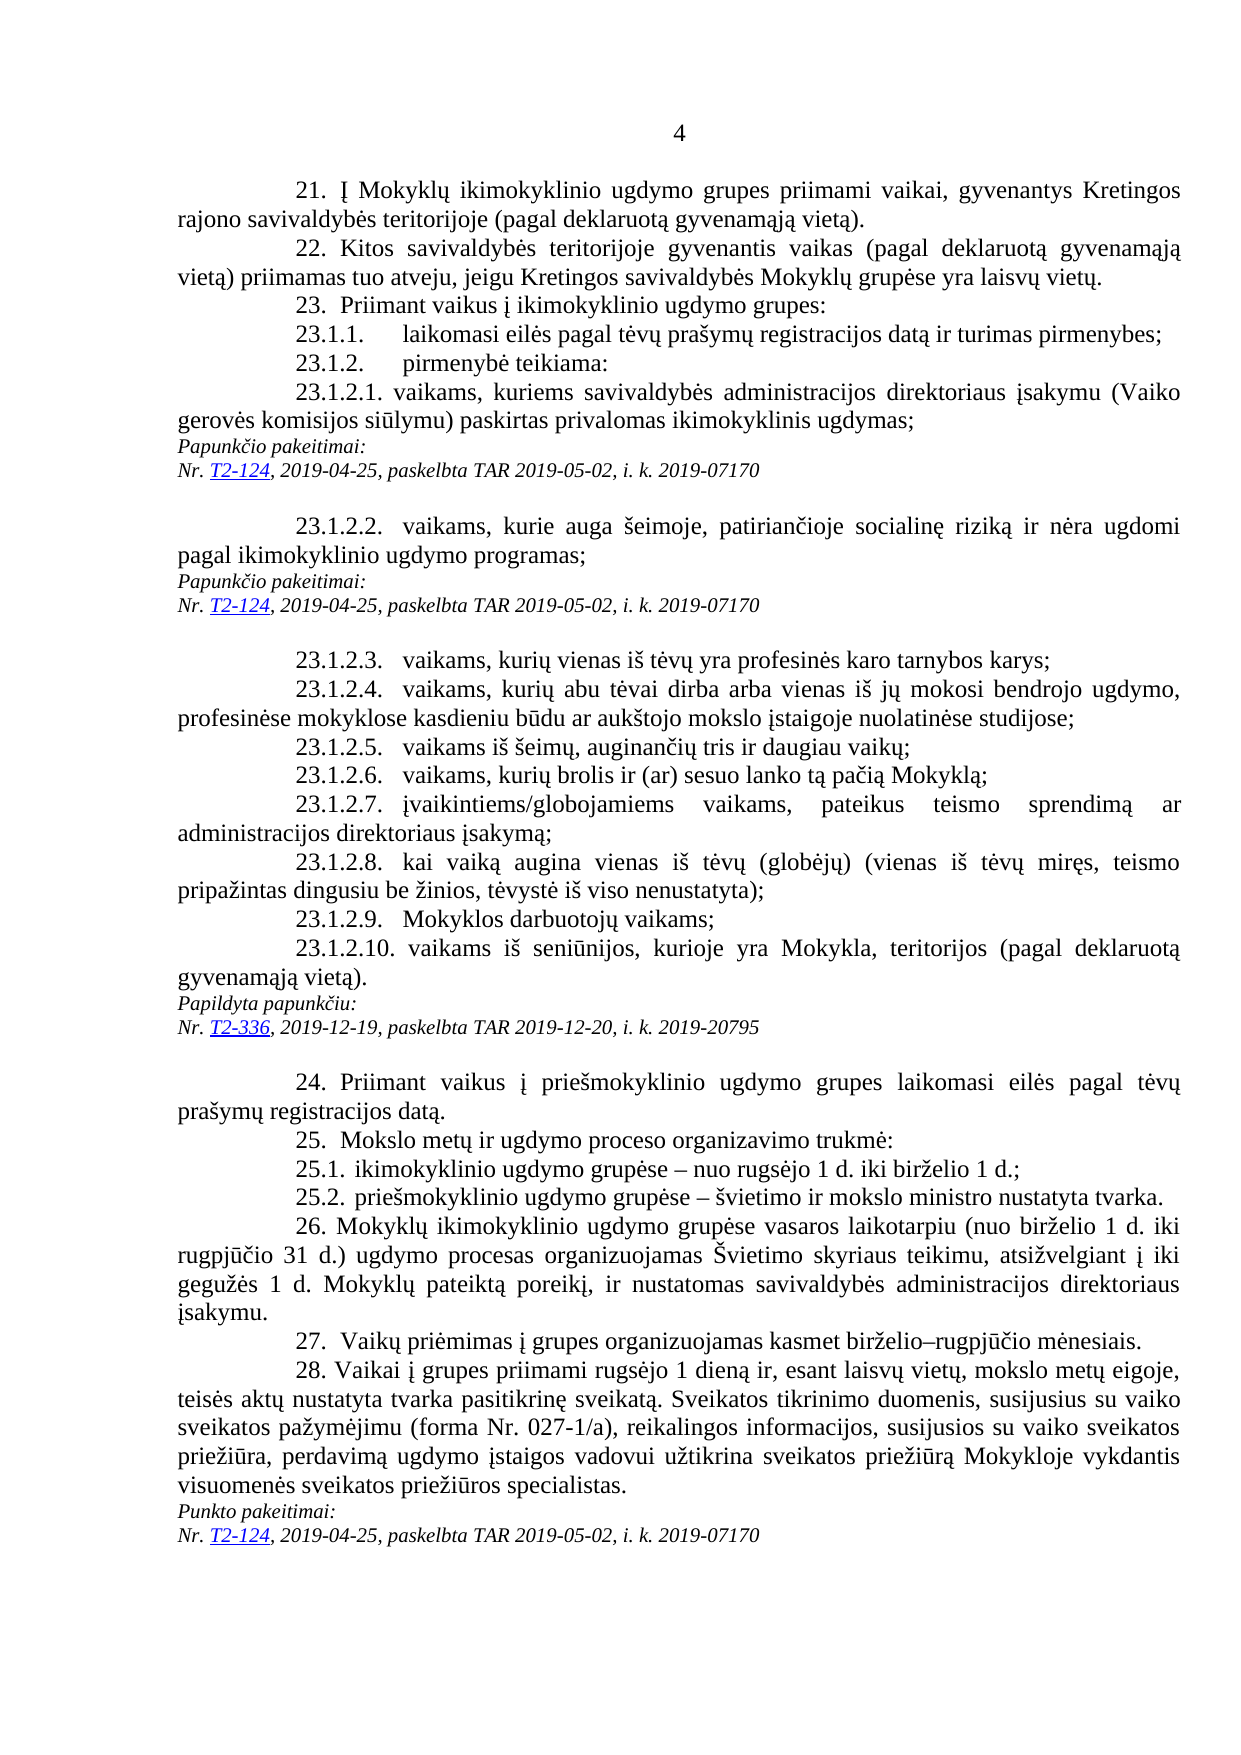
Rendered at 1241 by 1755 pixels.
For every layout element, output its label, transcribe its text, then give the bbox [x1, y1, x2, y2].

text 23. Priimant vaikus į ikimokyklinio ugdymo grupes: [177, 291, 1181, 319]
text Nr. T2-124, 2019-04-25, paskelbta TAR 2019-05-02, i. k. 2019-07170 [177, 593, 1181, 617]
text 25.1. ikimokyklinio ugdymo grupėse – nuo rugsėjo 1 d. iki birželio 1 d.; [177, 1154, 1181, 1182]
text Nr. T2-124, 2019-04-25, paskelbta TAR 2019-05-02, i. k. 2019-07170 [177, 458, 1181, 482]
text 27. Vaikų priėmimas į grupes organizuojamas kasmet birželio–rugpjūčio mėnesiais. [177, 1326, 1181, 1355]
text 23.1.2.6. vaikams, kurių brolis ir (ar) sesuo lanko tą pačią Mokyklą; [177, 761, 1181, 789]
text 23.1.2.9. Mokyklos darbuotojų vaikams; [177, 904, 1181, 933]
text Papunkčio pakeitimai: [177, 434, 1181, 458]
text 23.1.2.2. vaikams, kurie auga šeimoje, patiriančioje socialinę riziką ir nėra ugdomi pagal ikimokyklinio ugdymo programas; [177, 511, 1181, 569]
text 23.1.2. pirmenybė teikiama: [177, 348, 1181, 377]
text Punkto pakeitimai: [177, 1499, 1181, 1523]
text 23.1.2.1. vaikams, kuriems savivaldybės administracijos direktoriaus įsakymu (Vaiko gerovės komisijos siūlymu) paskirtas privalomas ikimokyklinis ugdymas; [177, 377, 1181, 434]
text 23.1.2.4. vaikams, kurių abu tėvai dirba arba vienas iš jų mokosi bendrojo ugdymo, profesinėse mokyklose kasdieniu būdu ar aukštojo mokslo įstaigoje nuolatinėse studijose; [177, 674, 1181, 732]
text 26. Mokyklų ikimokyklinio ugdymo grupėse vasaros laikotarpiu (nuo birželio 1 d. iki rugpjūčio 31 d.) ugdymo procesas organizuojamas Švietimo skyriaus teikimu, atsižvelgiant į iki gegužės 1 d. Mokyklų pateiktą poreikį, ir nustatomas savivaldybės administracijos direktoriaus įsakymu. [177, 1211, 1181, 1326]
text 25. Mokslo metų ir ugdymo proceso organizavimo trukmė: [177, 1125, 1181, 1154]
text 23.1.1. laikomasi eilės pagal tėvų prašymų registracijos datą ir turimas pirmenybes; [177, 319, 1181, 348]
text 23.1.2.10. vaikams iš seniūnijos, kurioje yra Mokykla, teritorijos (pagal deklaruotą gyvenamąją vietą). [177, 933, 1181, 991]
text 24. Priimant vaikus į priešmokyklinio ugdymo grupes laikomasi eilės pagal tėvų prašymų registracijos datą. [177, 1067, 1181, 1125]
text 25.2. priešmokyklinio ugdymo grupėse – švietimo ir mokslo ministro nustatyta tvarka. [177, 1182, 1181, 1211]
text Nr. T2-336, 2019-12-19, paskelbta TAR 2019-12-20, i. k. 2019-20795 [177, 1015, 1181, 1039]
text Nr. T2-124, 2019-04-25, paskelbta TAR 2019-05-02, i. k. 2019-07170 [177, 1523, 1181, 1547]
text 22. Kitos savivaldybės teritorijoje gyvenantis vaikas (pagal deklaruotą gyvenamąją vietą) priimamas tuo atveju, jeigu Kretingos savivaldybės Mokyklų grupėse yra laisvų vietų. [177, 233, 1181, 291]
text Papunkčio pakeitimai: [177, 569, 1181, 593]
text 23.1.2.5. vaikams iš šeimų, auginančių tris ir daugiau vaikų; [177, 732, 1181, 761]
text 21. Į Mokyklų ikimokyklinio ugdymo grupes priimami vaikai, gyvenantys Kretingos rajono savivaldybės teritorijoje (pagal deklaruotą gyvenamąją vietą). [177, 176, 1181, 233]
text 23.1.2.7. įvaikintiems/globojamiems vaikams, pateikus teismo sprendimą ar administracijos direktoriaus įsakymą; [177, 789, 1181, 847]
text 23.1.2.3. vaikams, kurių vienas iš tėvų yra profesinės karo tarnybos karys; [177, 646, 1181, 674]
text 23.1.2.8. kai vaiką augina vienas iš tėvų (globėjų) (vienas iš tėvų miręs, teismo pripažintas dingusiu be žinios, tėvystė iš viso nenustatyta); [177, 847, 1181, 904]
text Papildyta papunkčiu: [177, 991, 1181, 1015]
text 28. Vaikai į grupes priimami rugsėjo 1 dieną ir, esant laisvų vietų, mokslo metų eigoje, teisės aktų nustatyta tvarka pasitikrinę sveikatą. Sveikatos tikrinimo duomenis, susijusius su vaiko sveikatos pažymėjimu (forma Nr. 027-1/a), reikalingos informacijos, susijusios su vaiko sveikatos priežiūra, perdavimą ugdymo įstaigos vadovui užtikrina sveikatos priežiūrą Mokykloje vykdantis visuomenės sveikatos priežiūros specialistas. [177, 1355, 1181, 1499]
